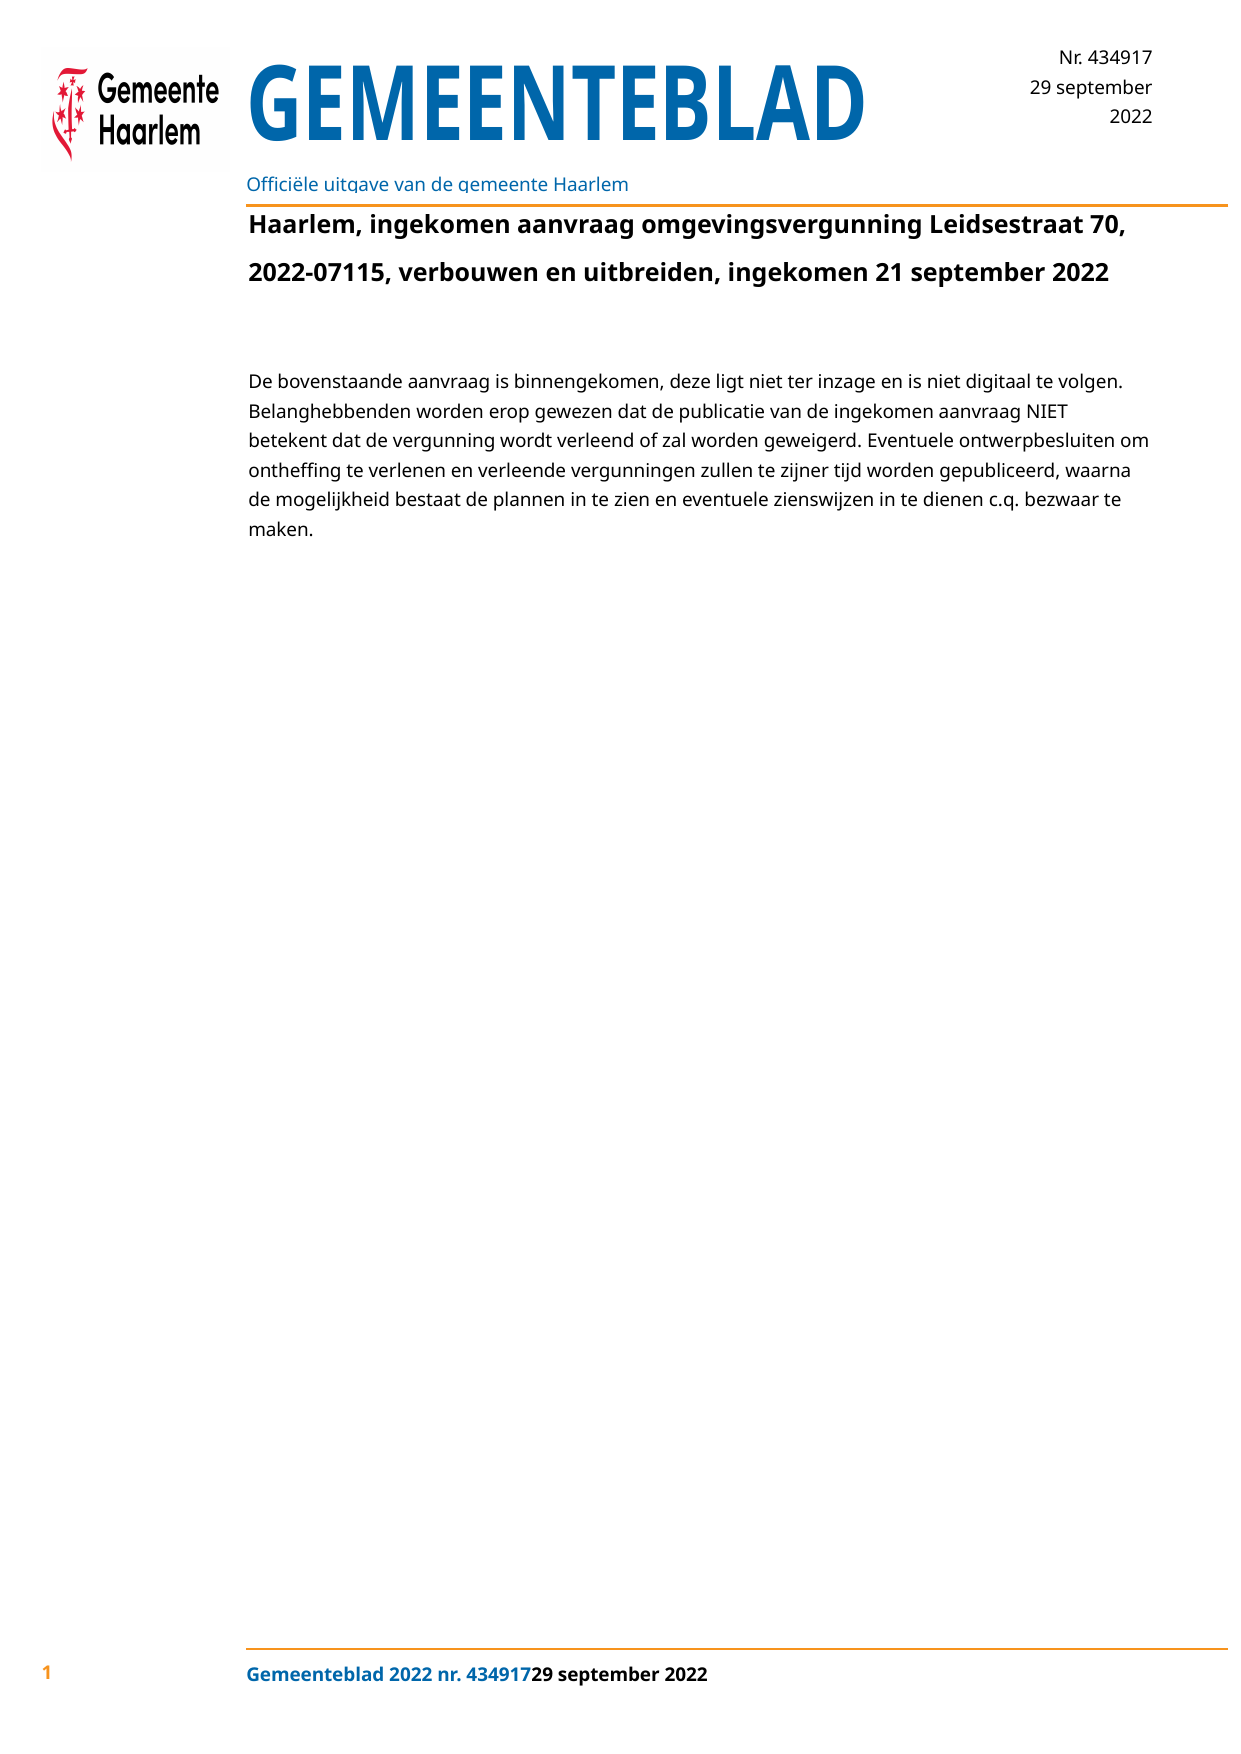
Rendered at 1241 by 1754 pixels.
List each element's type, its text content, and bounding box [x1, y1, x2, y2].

text De bovenstaande aanvraag is binnengekomen, deze ligt niet ter inzage en is niet digitaal te volgen. Belanghebbenden worden erop gewezen dat de publicatie van de ingekomen aanvraag NIET betekent dat de vergunning wordt verleend of zal worden geweigerd. Eventuele ontwerpbesluiten om ontheffing te verlenen en verleende vergunningen zullen te zijner tijd worden gepubliceerd, waarna de mogelijkheid bestaat de plannen in te zien en eventuele zienswijzen in te dienen c.q. bezwaar te maken. [248, 368, 1152, 542]
picture [41, 47, 231, 172]
text Haarlem, ingekomen aanvraag omgevingsvergunning Leidsestraat 70, 2022-07115, verbouwen en uitbreiden, ingekomen 21 september 2022 [248, 207, 1152, 288]
